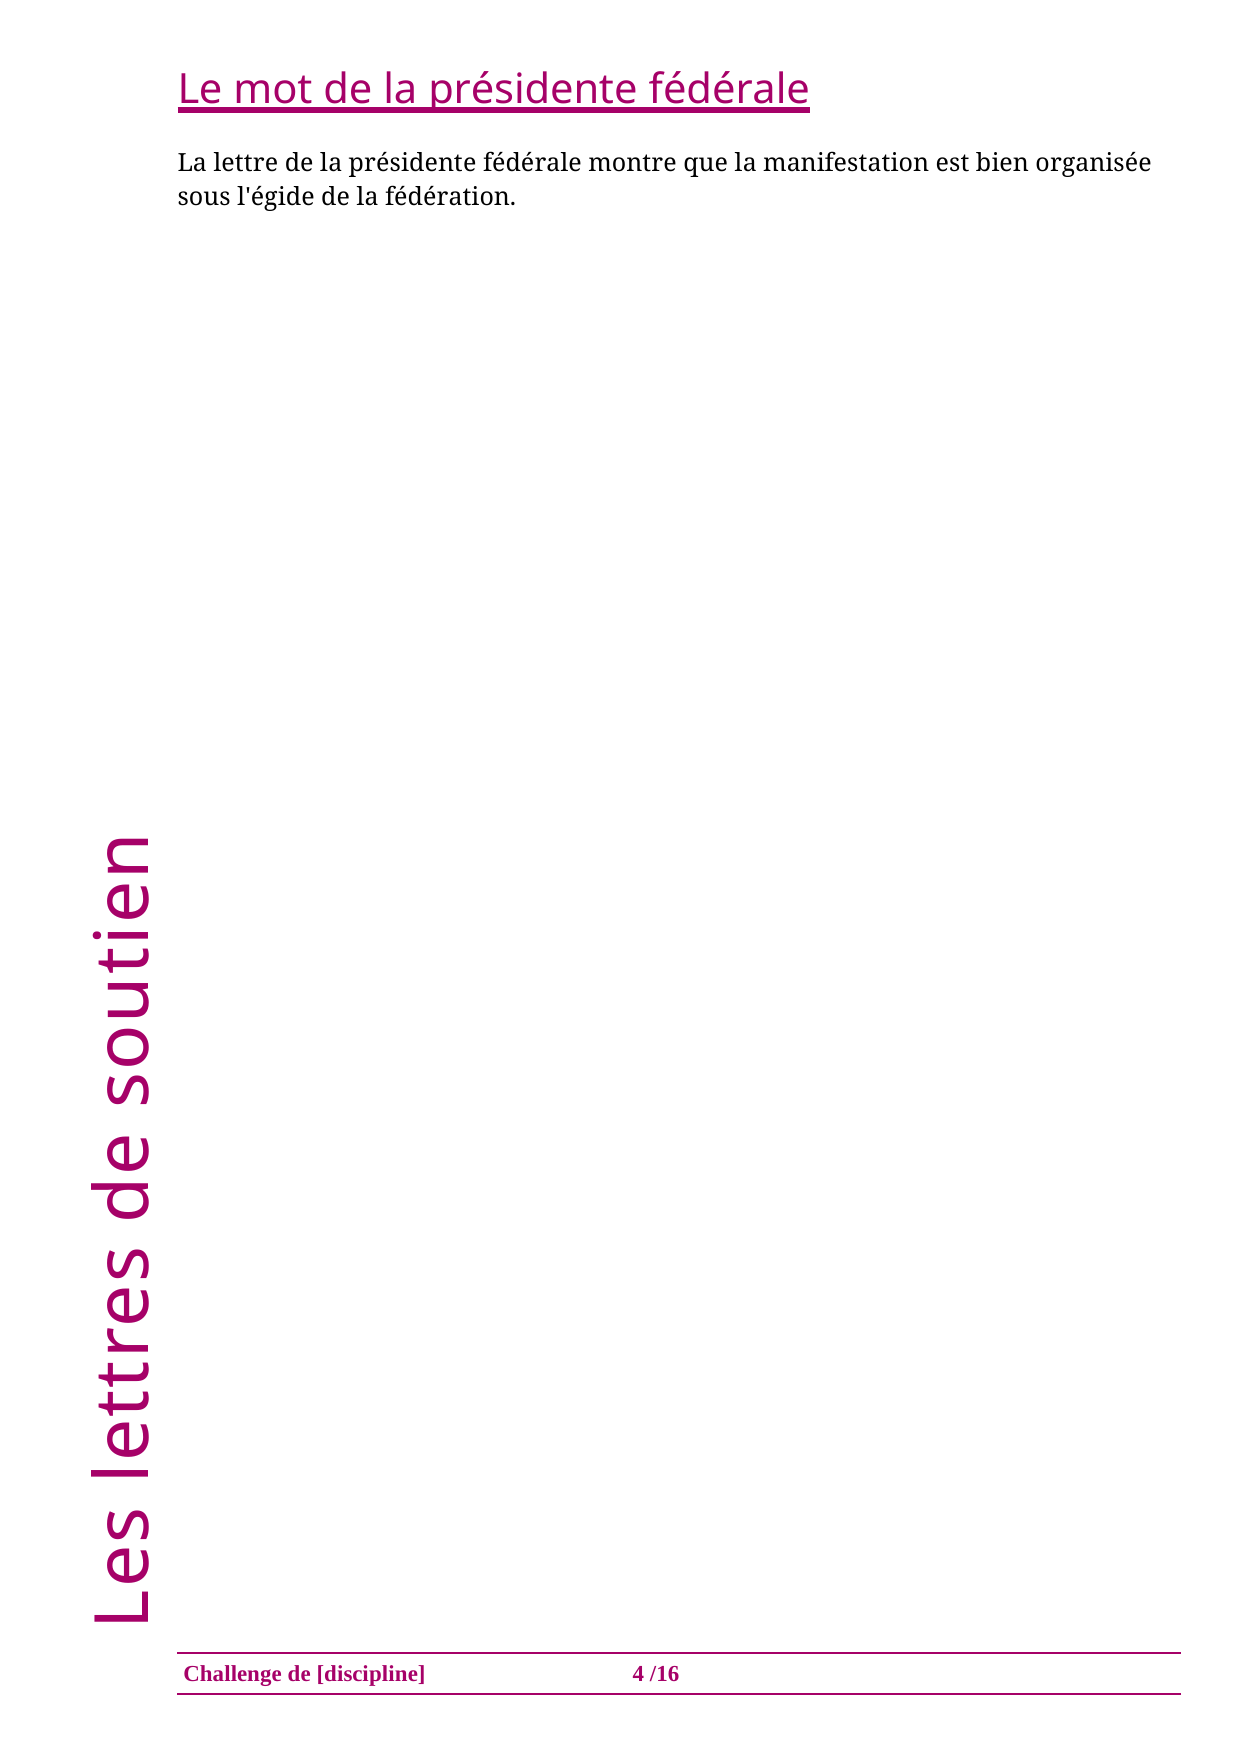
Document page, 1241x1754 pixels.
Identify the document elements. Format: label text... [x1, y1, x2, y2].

text La lettre de la présidente fédérale montre que la manifestation est bien organisée sous l'égide de la fédération. [177, 145, 1181, 213]
subtitle Le mot de la présidente fédérale [177, 59, 1181, 116]
